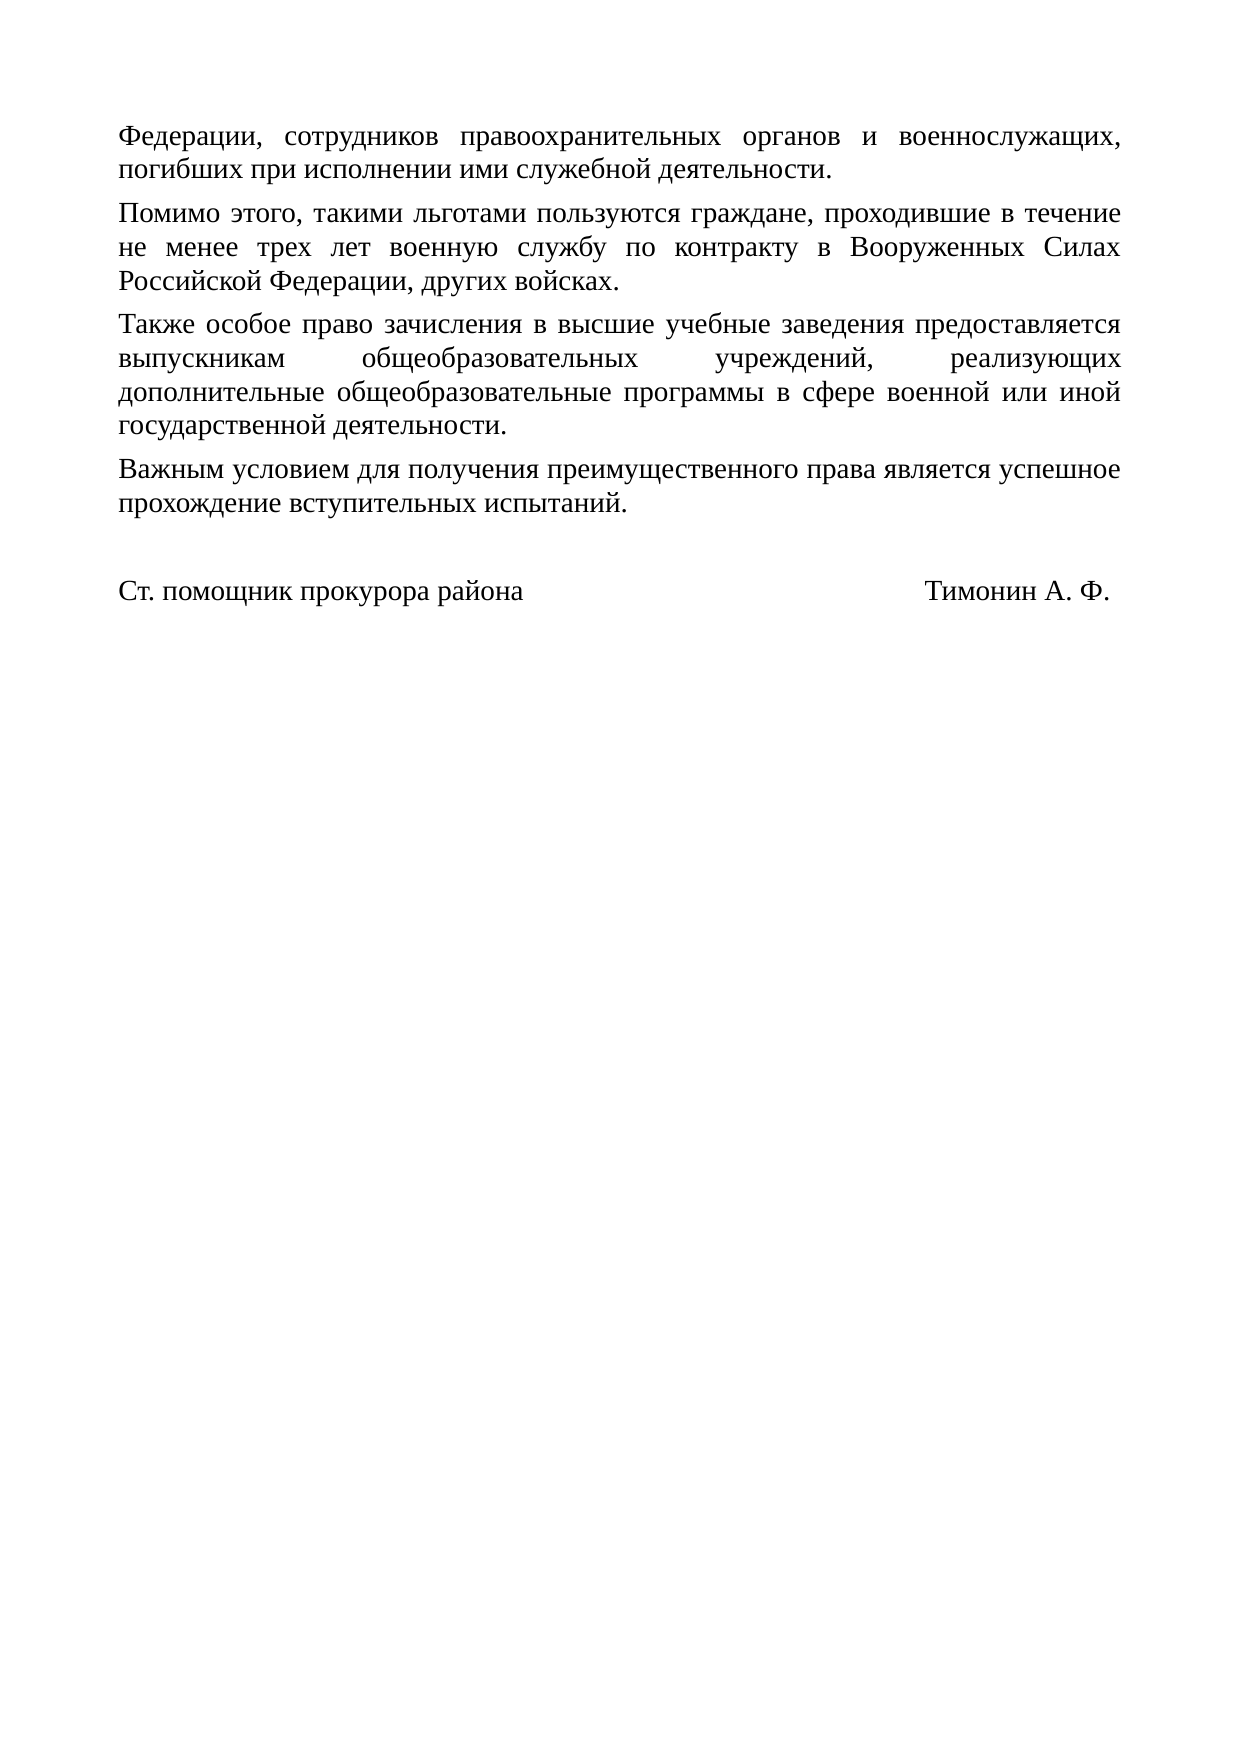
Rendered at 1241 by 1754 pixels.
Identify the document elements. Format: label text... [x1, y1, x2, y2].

text Также особое право зачисления в высшие учебные заведения предоставляется выпускникам общеобразовательных учреждений, реализующих дополнительные общеобразовательные программы в сфере военной или иной государственной деятельности. [118, 307, 1122, 441]
text Ст. помощник прокурора района Тимонин А. Ф. [118, 573, 1122, 606]
text Федерации, сотрудников правоохранительных органов и военнослужащих, погибших при исполнении ими служебной деятельности. [118, 118, 1122, 185]
text Важным условием для получения преимущественного права является успешное прохождение вступительных испытаний. [118, 451, 1122, 518]
text Помимо этого, такими льготами пользуются граждане, проходившие в течение не менее трех лет военную службу по контракту в Вооруженных Силах Российской Федерации, других войсках. [118, 196, 1122, 296]
